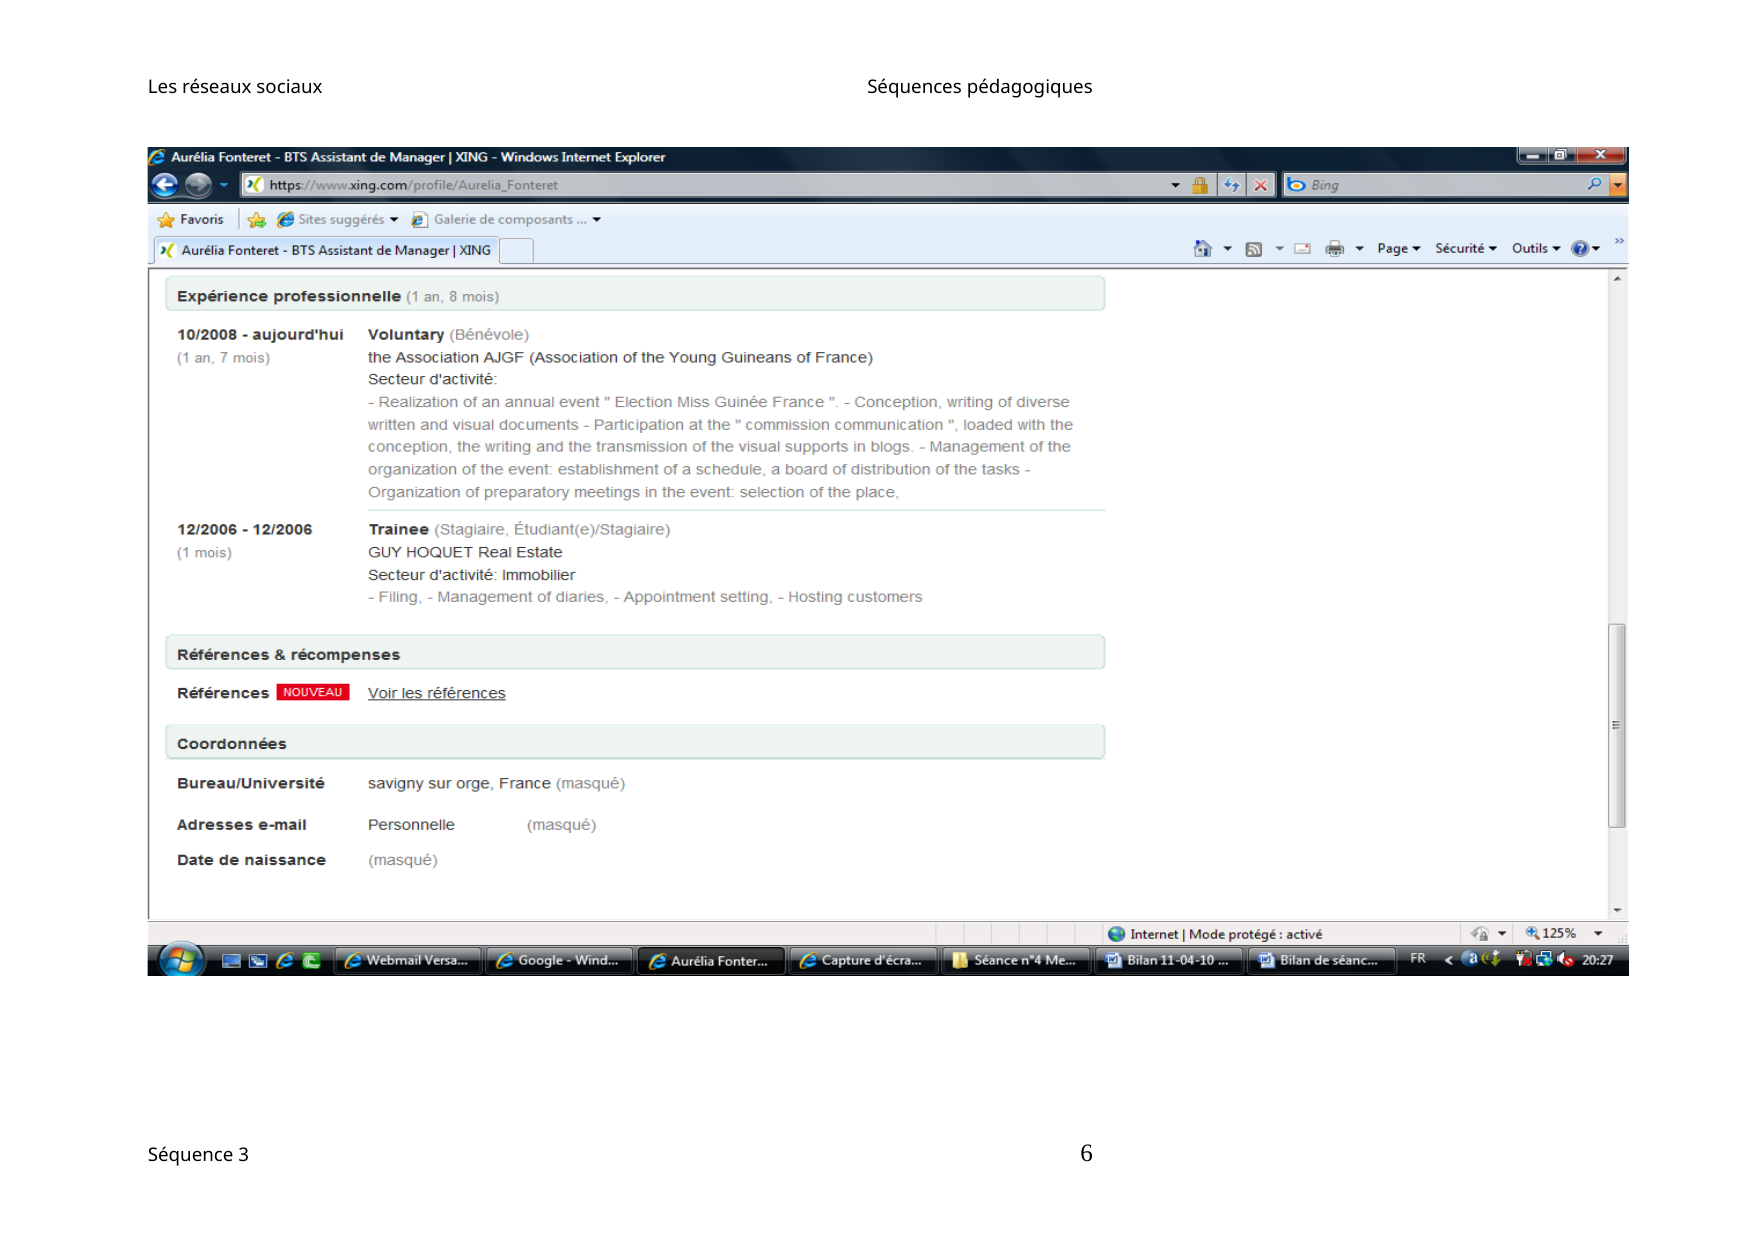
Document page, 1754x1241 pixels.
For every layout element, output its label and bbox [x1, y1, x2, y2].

picture [147, 147, 1629, 976]
